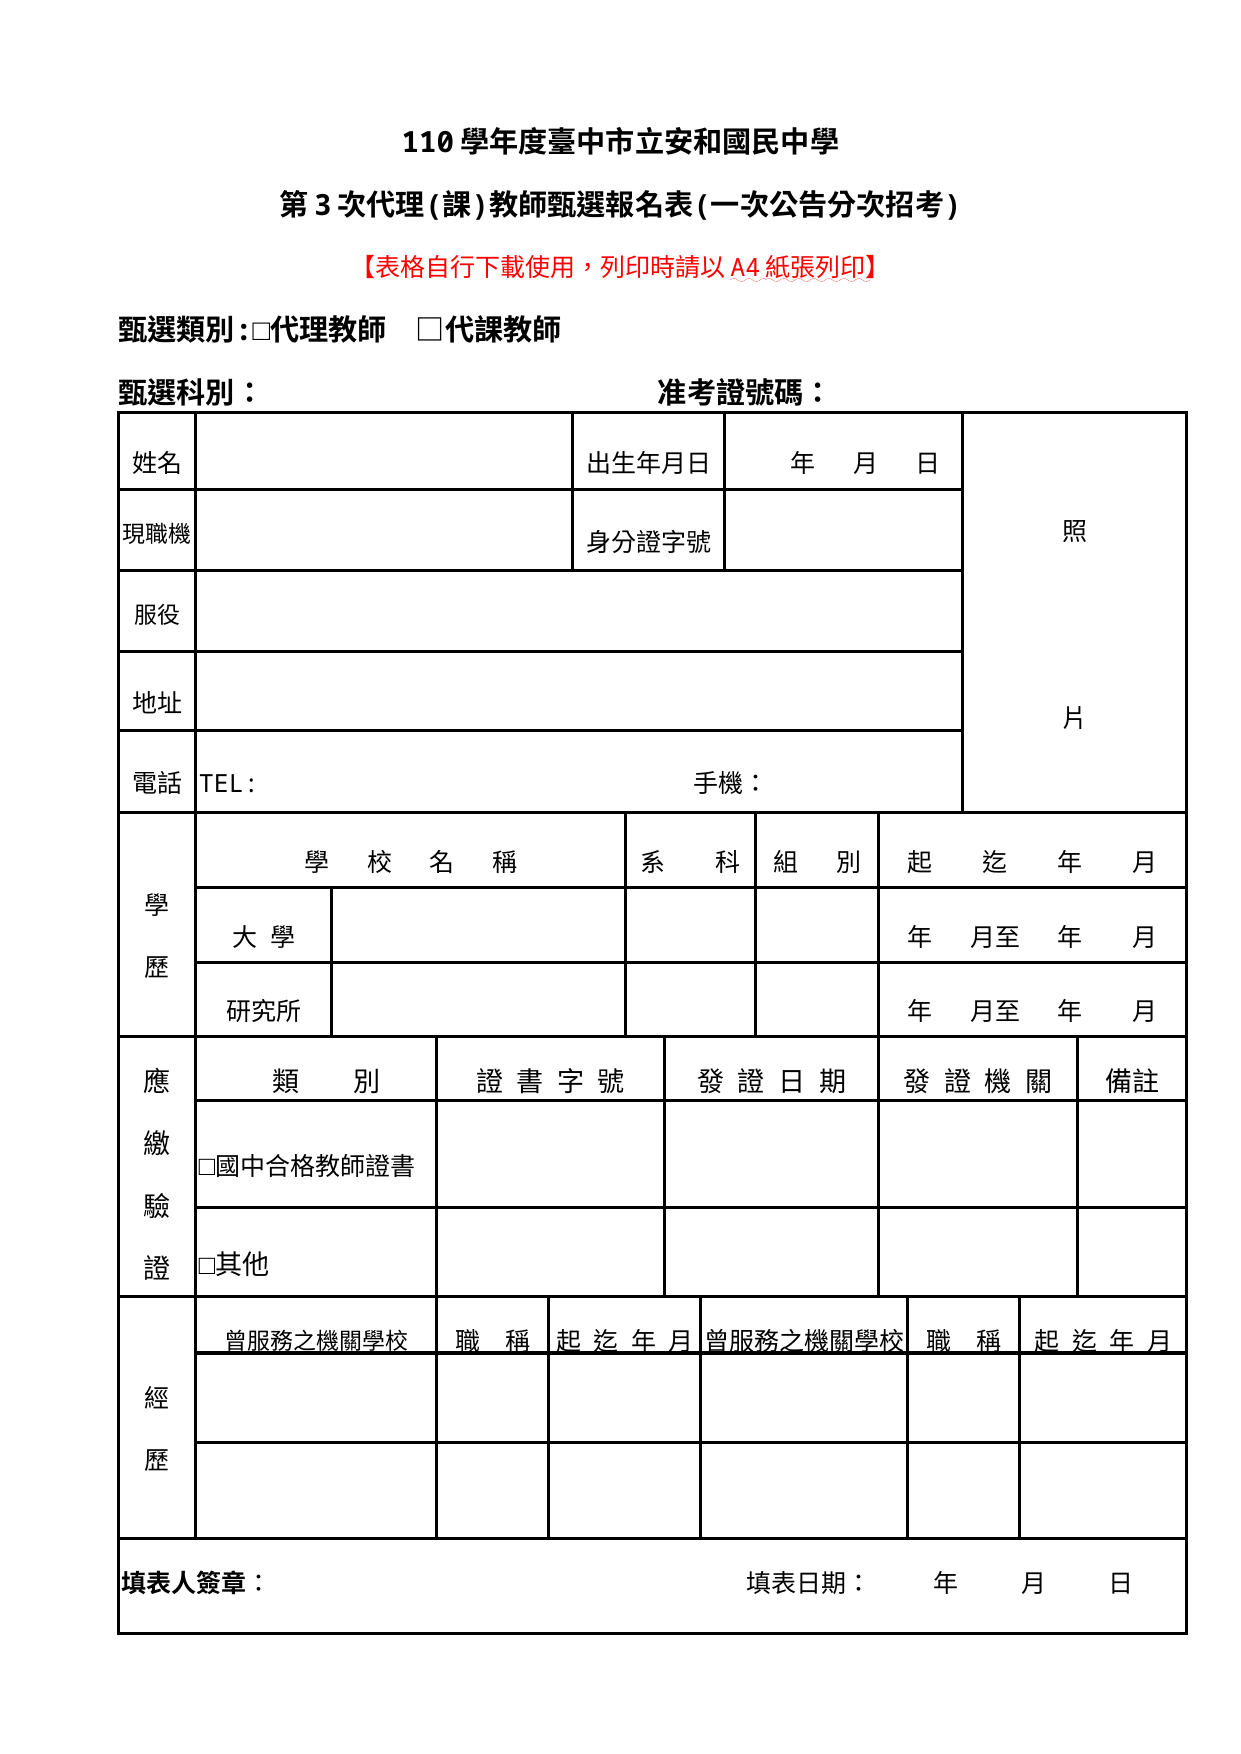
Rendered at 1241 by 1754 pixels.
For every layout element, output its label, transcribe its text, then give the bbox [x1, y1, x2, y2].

table_cell 曾服務之機關學校 [702, 1298, 906, 1351]
table_cell [550, 1355, 699, 1441]
table_cell 發 證 機 關 [880, 1038, 1076, 1099]
table_cell [197, 491, 571, 569]
table_cell [625, 1102, 663, 1206]
table_cell [1021, 1355, 1185, 1441]
table_header 年 月 日 [726, 414, 961, 488]
table_cell 發 證 日 期 [666, 1038, 877, 1099]
table_cell [1079, 1209, 1185, 1295]
table_cell [627, 889, 754, 961]
table_header 出生年月日 [574, 414, 723, 488]
text 【表格自行下載使用，列印時請以A4紙張列印】 [118, 224, 1122, 286]
table_cell [666, 1209, 877, 1295]
table_cell [438, 1355, 547, 1441]
table_cell [197, 1355, 435, 1441]
table_cell [1021, 1444, 1185, 1537]
table_cell [197, 1444, 435, 1537]
table_header 姓名 [120, 414, 194, 488]
table_cell [702, 1355, 906, 1441]
table_cell [757, 889, 877, 961]
text 110學年度臺中市立安和國民中學 [118, 99, 1122, 161]
table_cell [1079, 1102, 1185, 1206]
table_cell [909, 1444, 1018, 1537]
table_header 照 片 [964, 414, 1185, 811]
table_cell [550, 1444, 699, 1537]
table_cell 年 月至 年 月 [880, 964, 1185, 1034]
table_cell [880, 1102, 1076, 1206]
table_cell □國中合格教師證書 [197, 1102, 435, 1206]
table_cell 證 書 字 號 [438, 1038, 663, 1099]
text 甄選科別： 准考證號碼： [118, 349, 1122, 411]
table_cell 起 迄 年 月 [550, 1298, 699, 1351]
table_cell 學 歷 [120, 814, 194, 1034]
table_cell [909, 1355, 1018, 1441]
table_cell TEL: 手機： [197, 732, 961, 811]
table_cell [702, 1444, 906, 1537]
table_cell □免役 □役畢 □服役中 [197, 572, 961, 649]
text 第3次代理(課)教師甄選報名表(一次公告分次招考) [118, 161, 1122, 224]
table_cell 電話 [120, 732, 194, 811]
table_cell [438, 1102, 625, 1206]
table_cell □其他 [197, 1209, 435, 1295]
table_cell 起 迄 年 月 [1021, 1298, 1185, 1351]
table_cell [438, 1209, 625, 1295]
table_cell [757, 964, 877, 1034]
table_cell 現職機關學校 [120, 491, 194, 569]
table_cell 服役 情形 [120, 572, 194, 649]
table_cell [726, 491, 961, 569]
table_cell 備註 [1079, 1038, 1185, 1099]
table_cell 大 學 [197, 889, 330, 961]
table_cell 職 稱 [909, 1298, 1018, 1351]
table_cell 系 科 [627, 814, 754, 886]
table_cell 類 別 [197, 1038, 435, 1099]
table_cell 研究所 [197, 964, 330, 1034]
text 甄選類別:□代理教師 □代課教師 [118, 286, 1122, 349]
table_cell 應 繳 驗 證 件 [120, 1038, 194, 1295]
table_cell [627, 964, 754, 1034]
table_cell 學 校 名 稱 [197, 814, 624, 886]
table_cell 身分證字號 [574, 491, 723, 569]
table_cell 填表人簽章： 填表日期： 年 月 日 [120, 1540, 1185, 1632]
table_cell 地址 [120, 653, 194, 729]
table_cell 曾服務之機關學校 [197, 1298, 435, 1351]
table_cell [197, 653, 961, 729]
table_cell [625, 1209, 663, 1295]
table_cell [333, 964, 624, 1034]
table_cell 經 歷 [120, 1298, 194, 1537]
table_cell 年 月至 年 月 [880, 889, 1185, 961]
table_cell 組 別 [757, 814, 877, 886]
table_cell [880, 1209, 1076, 1295]
table_cell [438, 1444, 547, 1537]
table_cell 起 迄 年 月 [880, 814, 1185, 886]
table_cell [666, 1102, 877, 1206]
table_cell [333, 889, 624, 961]
table_header [197, 414, 571, 488]
table_cell 職 稱 [438, 1298, 547, 1351]
